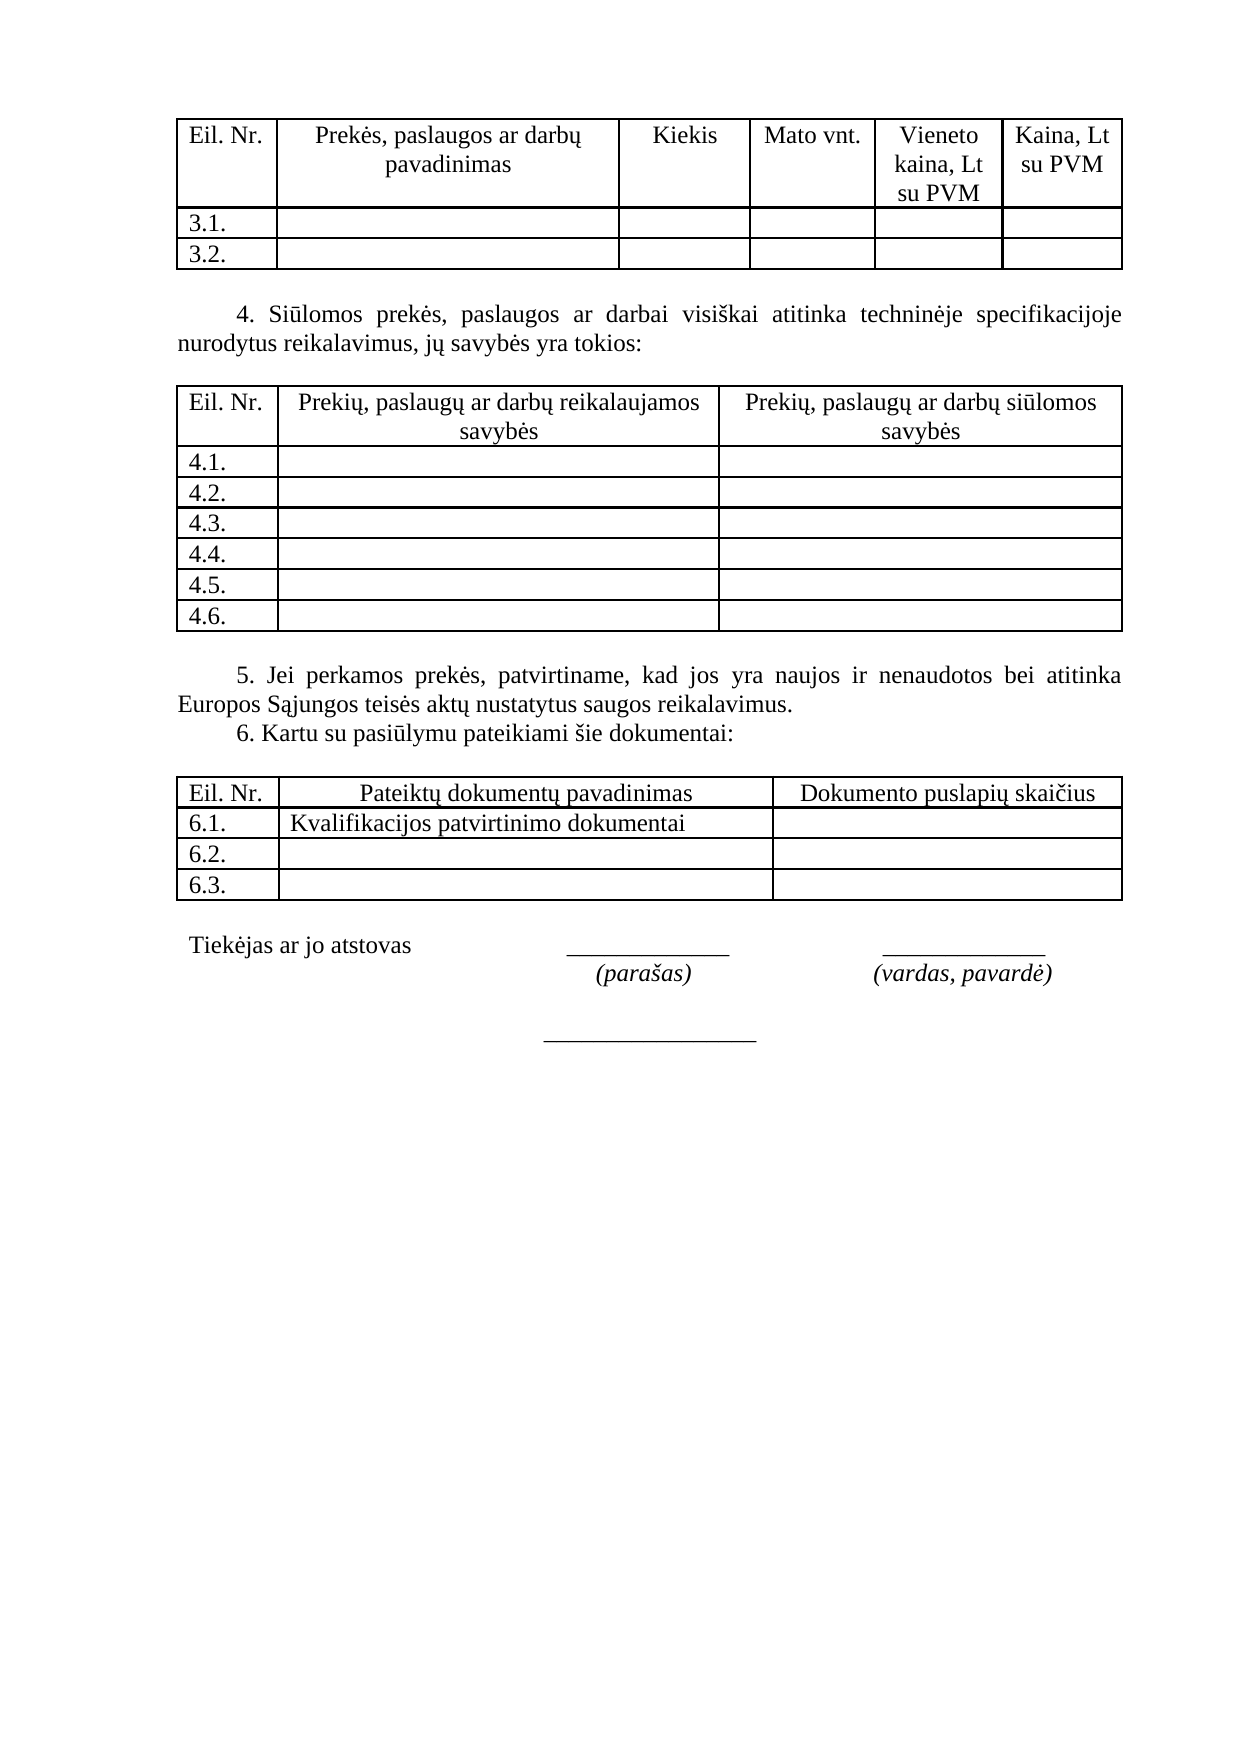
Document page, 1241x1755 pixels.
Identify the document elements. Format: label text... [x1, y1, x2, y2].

table_cell [278, 239, 618, 268]
table_cell [620, 239, 749, 268]
table_cell [720, 478, 1121, 506]
table_header Prekių, paslaugų ar darbų siūlomos savybės [720, 387, 1121, 445]
table_cell [774, 839, 1121, 868]
table_cell [1004, 209, 1121, 237]
table_cell [774, 870, 1121, 899]
table_cell [280, 870, 772, 899]
table_header Kiekis [620, 120, 749, 206]
table_header Tiekėjas ar jo atstovas [177, 930, 490, 987]
table_header Prekės, paslaugos ar darbų pavadinimas [278, 120, 618, 206]
table_header Pateiktų dokumentų pavadinimas [280, 778, 772, 806]
table_cell [279, 478, 718, 506]
table_cell [1004, 239, 1121, 268]
table_cell Kvalifikacijos patvirtinimo dokumentai [280, 809, 772, 837]
table_cell 4.1. [178, 447, 277, 476]
table_cell 6.1. [178, 809, 278, 837]
table_cell 6.3. [178, 870, 278, 899]
table_cell [774, 809, 1121, 837]
table_header Dokumento puslapių skaičius [774, 778, 1121, 806]
text 5. Jei perkamos prekės, patvirtiname, kad jos yra naujos ir nenaudotos bei atitinka Europos Sąjungos teisės aktų nustatytus saugos reikalavimus. [177, 661, 1122, 718]
table_cell [720, 509, 1121, 537]
table_cell 4.4. [178, 539, 277, 568]
table_header Eil. Nr. [178, 387, 277, 445]
table_cell [620, 209, 749, 237]
table_header Eil. Nr. [178, 778, 278, 806]
table_header Prekių, paslaugų ar darbų reikalaujamos savybės [279, 387, 718, 445]
table_cell [720, 601, 1121, 630]
table_cell 3.2. [178, 239, 276, 268]
table_cell [279, 447, 718, 476]
table_cell 6.2. [178, 839, 278, 868]
table_cell [279, 509, 718, 537]
table_cell [279, 570, 718, 599]
table_header Vieneto kaina, Lt su PVM [876, 120, 1001, 206]
table_cell 4.2. [178, 478, 277, 506]
table_cell 3.1. [178, 209, 276, 237]
table_cell [720, 570, 1121, 599]
table_cell [751, 209, 874, 237]
table_cell 4.6. [178, 601, 277, 630]
table_cell [876, 209, 1001, 237]
table_cell [278, 209, 618, 237]
table_cell [876, 239, 1001, 268]
text 6. Kartu su pasiūlymu pateikiami šie dokumentai: [177, 718, 1122, 747]
table_header Kaina, Lt su PVM [1004, 120, 1121, 206]
text 4. Siūlomos prekės, paslaugos ar darbai visiškai atitinka techninėje specifikacijoje nurodytus reikalavimus, jų savybės yra tokios: [177, 299, 1122, 356]
table_cell 4.5. [178, 570, 277, 599]
table_header Eil. Nr. [178, 120, 276, 206]
table_header Mato vnt. [751, 120, 874, 206]
text _________________ [177, 1016, 1122, 1045]
table_cell [751, 239, 874, 268]
table_cell 4.3. [178, 509, 277, 537]
table_header _____________ (vardas, pavardė) [806, 930, 1122, 987]
table_cell [720, 539, 1121, 568]
table_cell [279, 539, 718, 568]
table_cell [280, 839, 772, 868]
table_cell [720, 447, 1121, 476]
table_header _____________ (parašas) [490, 930, 806, 987]
table_cell [279, 601, 718, 630]
